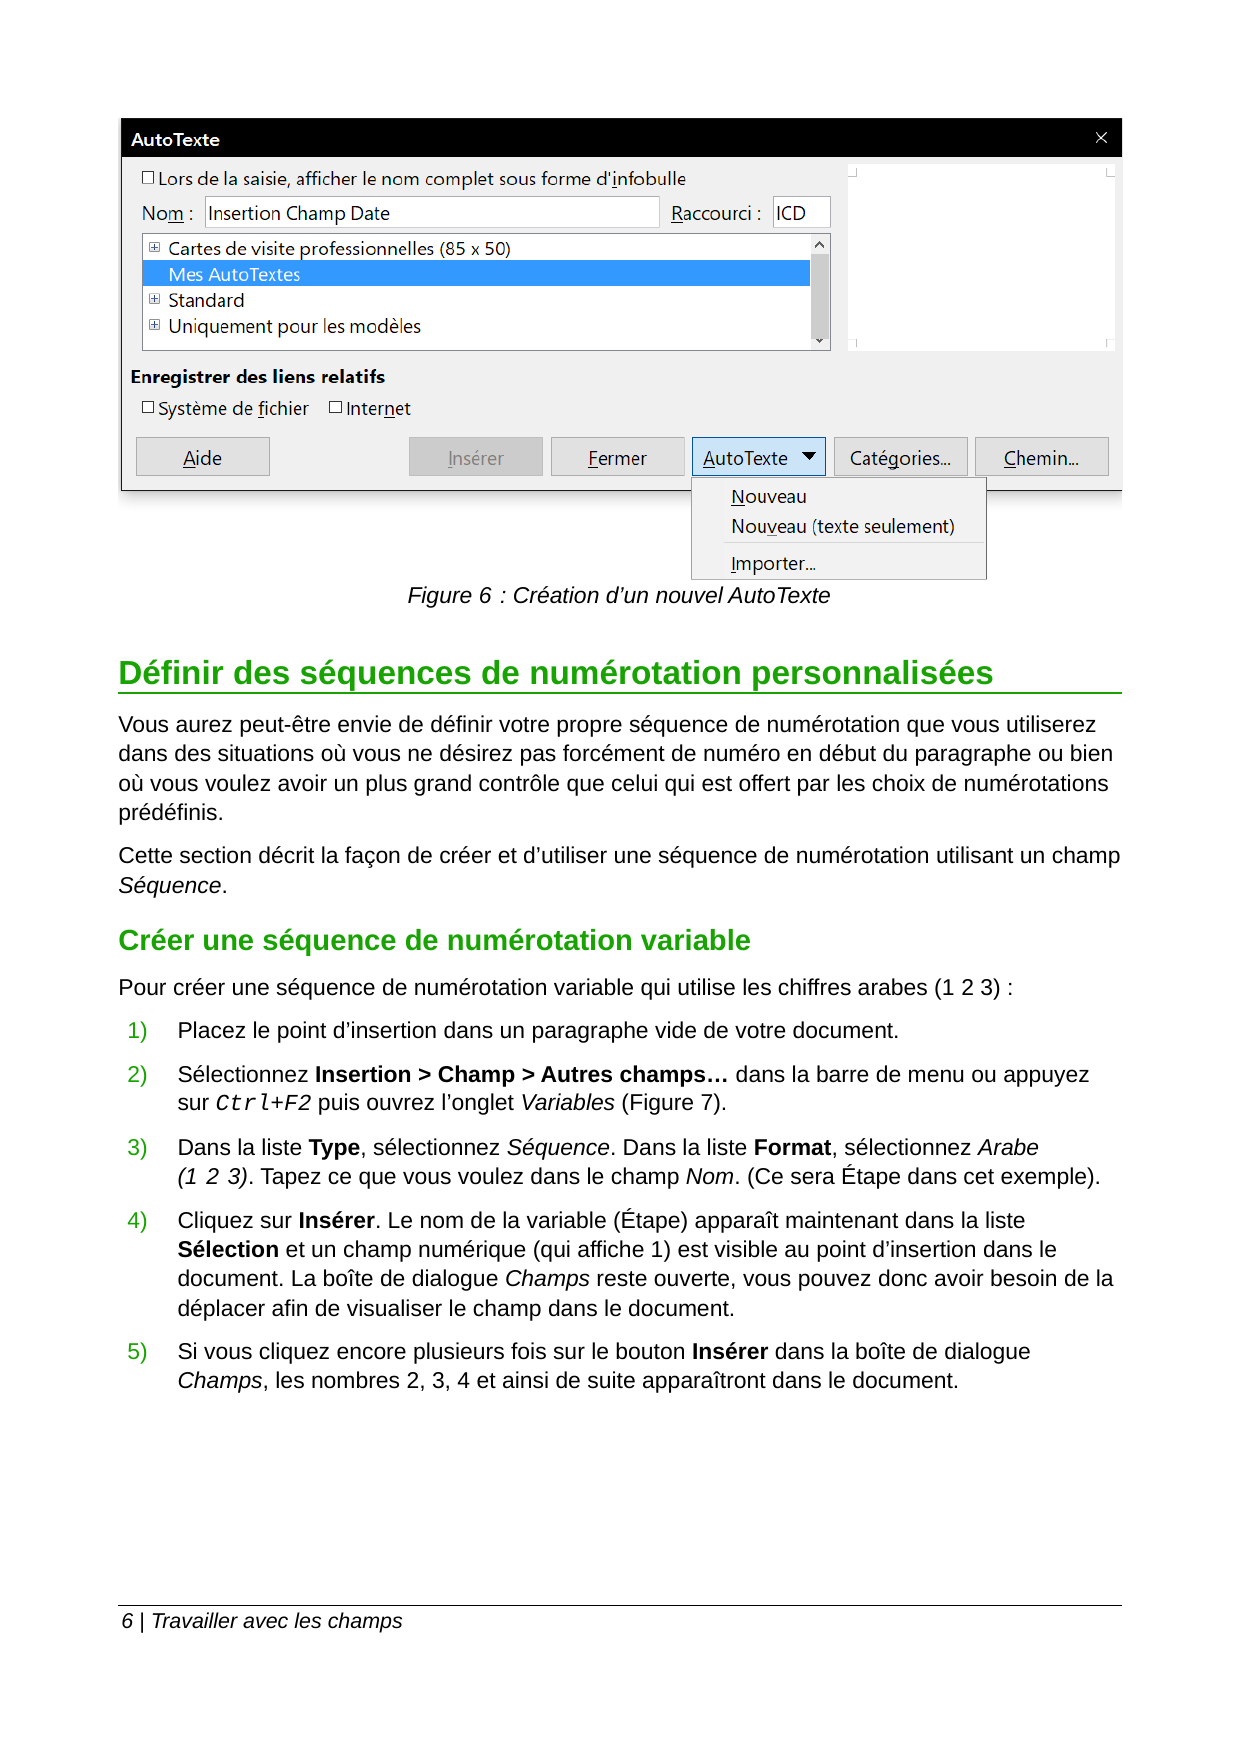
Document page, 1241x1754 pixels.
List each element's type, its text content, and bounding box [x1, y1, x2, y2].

list Placez le point d’insertion dans un paragraphe vide de votre document. [148, 1015, 1122, 1044]
text Figure 6 : Création d’un nouvel AutoTexte [118, 580, 1122, 609]
list Sélectionnez Insertion > Champ > Autres champs… dans la barre de menu ou appuyez sur Ctrl+F2 puis ouvrez l’onglet Variables (Figure 7). [148, 1058, 1122, 1117]
list Si vous cliquez encore plusieurs fois sur le bouton Insérer dans la boîte de dialogue Champs, les nombres 2, 3, 4 et ainsi de suite apparaîtront dans le document. [148, 1336, 1122, 1394]
picture [118, 118, 1123, 580]
text Pour créer une séquence de numérotation variable qui utilise les chiffres arabes (1 2 3) : [118, 971, 1122, 1000]
list Cliquez sur Insérer. Le nom de la variable (Étape) apparaît maintenant dans la liste Sélection et un champ numérique (qui affiche 1) est visible au point d’insertion dans le document. La boîte de dialogue Champs reste ouverte, vous pouvez donc avoir besoin de la déplacer afin de visualiser le champ dans le document. [148, 1204, 1122, 1321]
subtitle Créer une séquence de numérotation variable [118, 927, 1122, 956]
subtitle Définir des séquences de numérotation personnalisées [118, 653, 1122, 692]
list Dans la liste Type, sélectionnez Séquence. Dans la liste Format, sélectionnez Arabe (1 2 3). Tapez ce que vous voulez dans le champ Nom. (Ce sera Étape dans cet exemple). [148, 1131, 1122, 1190]
text Vous aurez peut-être envie de définir votre propre séquence de numérotation que vous utiliserez dans des situations où vous ne désirez pas forcément de numéro en début du paragraphe ou bien où vous voulez avoir un plus grand contrôle que celui qui est offert par les choix de numérotations prédéfinis. [118, 708, 1122, 825]
text Cette section décrit la façon de créer et d’utiliser une séquence de numérotation utilisant un champ Séquence. [118, 840, 1122, 898]
